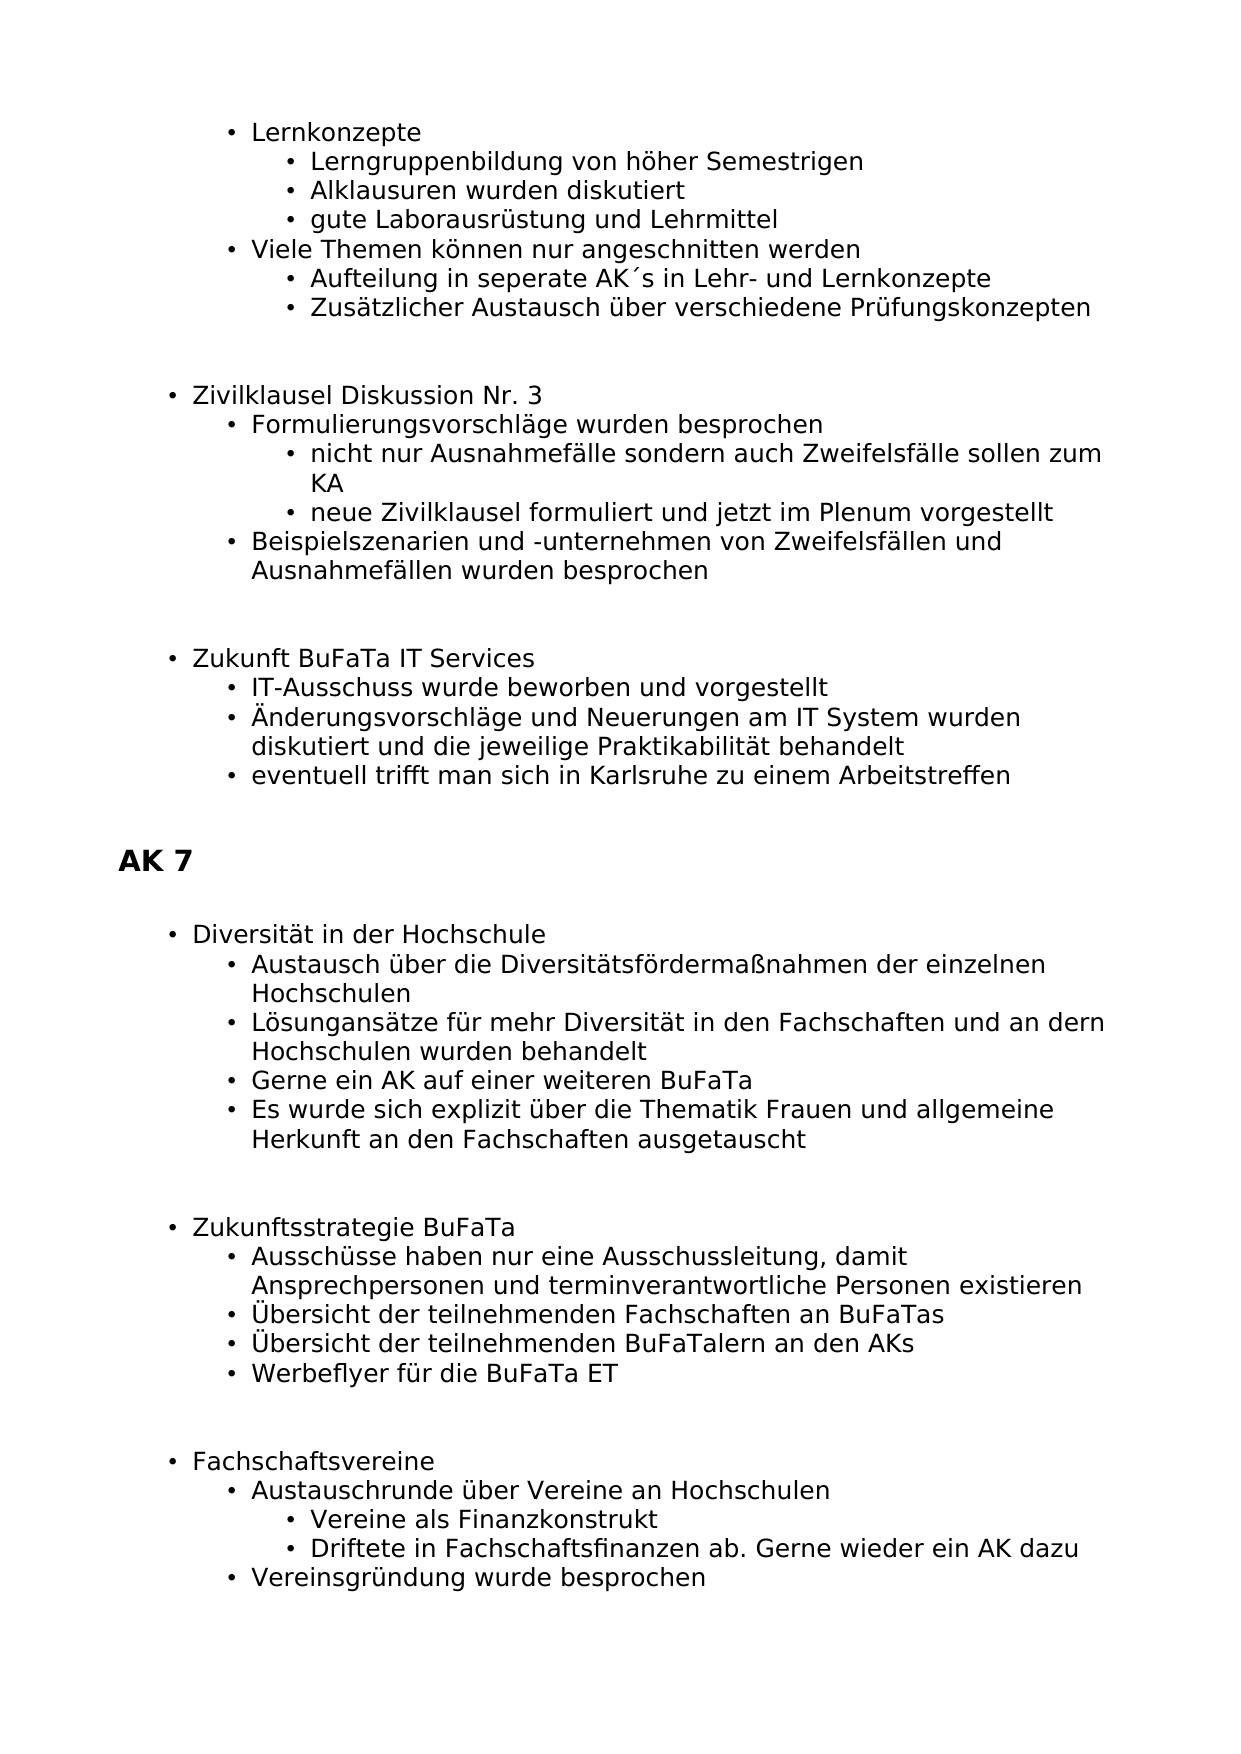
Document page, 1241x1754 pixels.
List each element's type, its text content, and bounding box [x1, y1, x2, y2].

list Viele Themen können nur angeschnitten werden [236, 235, 1122, 264]
list Aufteilung in seperate AK´s in Lehr- und Lernkonzepte [295, 264, 1122, 293]
list Austausch über die Diversitätsfördermaßnahmen der einzelnen Hochschulen [236, 950, 1122, 1008]
list eventuell trifft man sich in Karlsruhe zu einem Arbeitstreffen [236, 761, 1122, 790]
list Zukunft BuFaTa IT Services [177, 644, 1122, 673]
list Übersicht der teilnehmenden BuFaTalern an den AKs [236, 1329, 1122, 1359]
list Lösungansätze für mehr Diversität in den Fachschaften und an dern Hochschulen wurden behandelt [236, 1008, 1122, 1066]
list Diversität in der Hochschule [177, 921, 1122, 950]
list Änderungsvorschläge und Neuerungen am IT System wurden diskutiert und die jeweilige Praktikabilität behandelt [236, 703, 1122, 761]
list Vereinsgründung wurde besprochen [236, 1563, 1122, 1593]
list Ausschüsse haben nur eine Ausschussleitung, damit Ansprechpersonen und terminverantwortliche Personen existieren [236, 1242, 1122, 1300]
list Driftete in Fachschaftsfinanzen ab. Gerne wieder ein AK dazu [295, 1534, 1122, 1563]
list Beispielszenarien und -unternehmen von Zweifelsfällen und Ausnahmefällen wurden besprochen [236, 527, 1122, 585]
list Alklausuren wurden diskutiert [295, 176, 1122, 206]
list Vereine als Finanzkonstrukt [295, 1505, 1122, 1534]
list Formulierungsvorschläge wurden besprochen [236, 410, 1122, 439]
list Lernkonzepte [236, 118, 1122, 147]
list IT-Ausschuss wurde beworben und vorgestellt [236, 673, 1122, 703]
list Übersicht der teilnehmenden Fachschaften an BuFaTas [236, 1300, 1122, 1329]
list Fachschaftsvereine [177, 1447, 1122, 1476]
list Zivilklausel Diskussion Nr. 3 [177, 381, 1122, 410]
list Zusätzlicher Austausch über verschiedene Prüfungskonzepten [295, 293, 1122, 322]
subtitle AK 7 [118, 845, 1122, 879]
list Zukunftsstrategie BuFaTa [177, 1213, 1122, 1242]
list Es wurde sich explizit über die Thematik Frauen und allgemeine Herkunft an den Fachschaften ausgetauscht [236, 1096, 1122, 1154]
list Werbeflyer für die BuFaTa ET [236, 1359, 1122, 1388]
list nicht nur Ausnahmefälle sondern auch Zweifelsfälle sollen zum KA [295, 439, 1122, 498]
list Gerne ein AK auf einer weiteren BuFaTa [236, 1066, 1122, 1096]
list neue Zivilklausel formuliert und jetzt im Plenum vorgestellt [295, 498, 1122, 527]
list Austauschrunde über Vereine an Hochschulen [236, 1476, 1122, 1505]
list gute Laborausrüstung und Lehrmittel [295, 206, 1122, 235]
list Lerngruppenbildung von höher Semestrigen [295, 147, 1122, 176]
